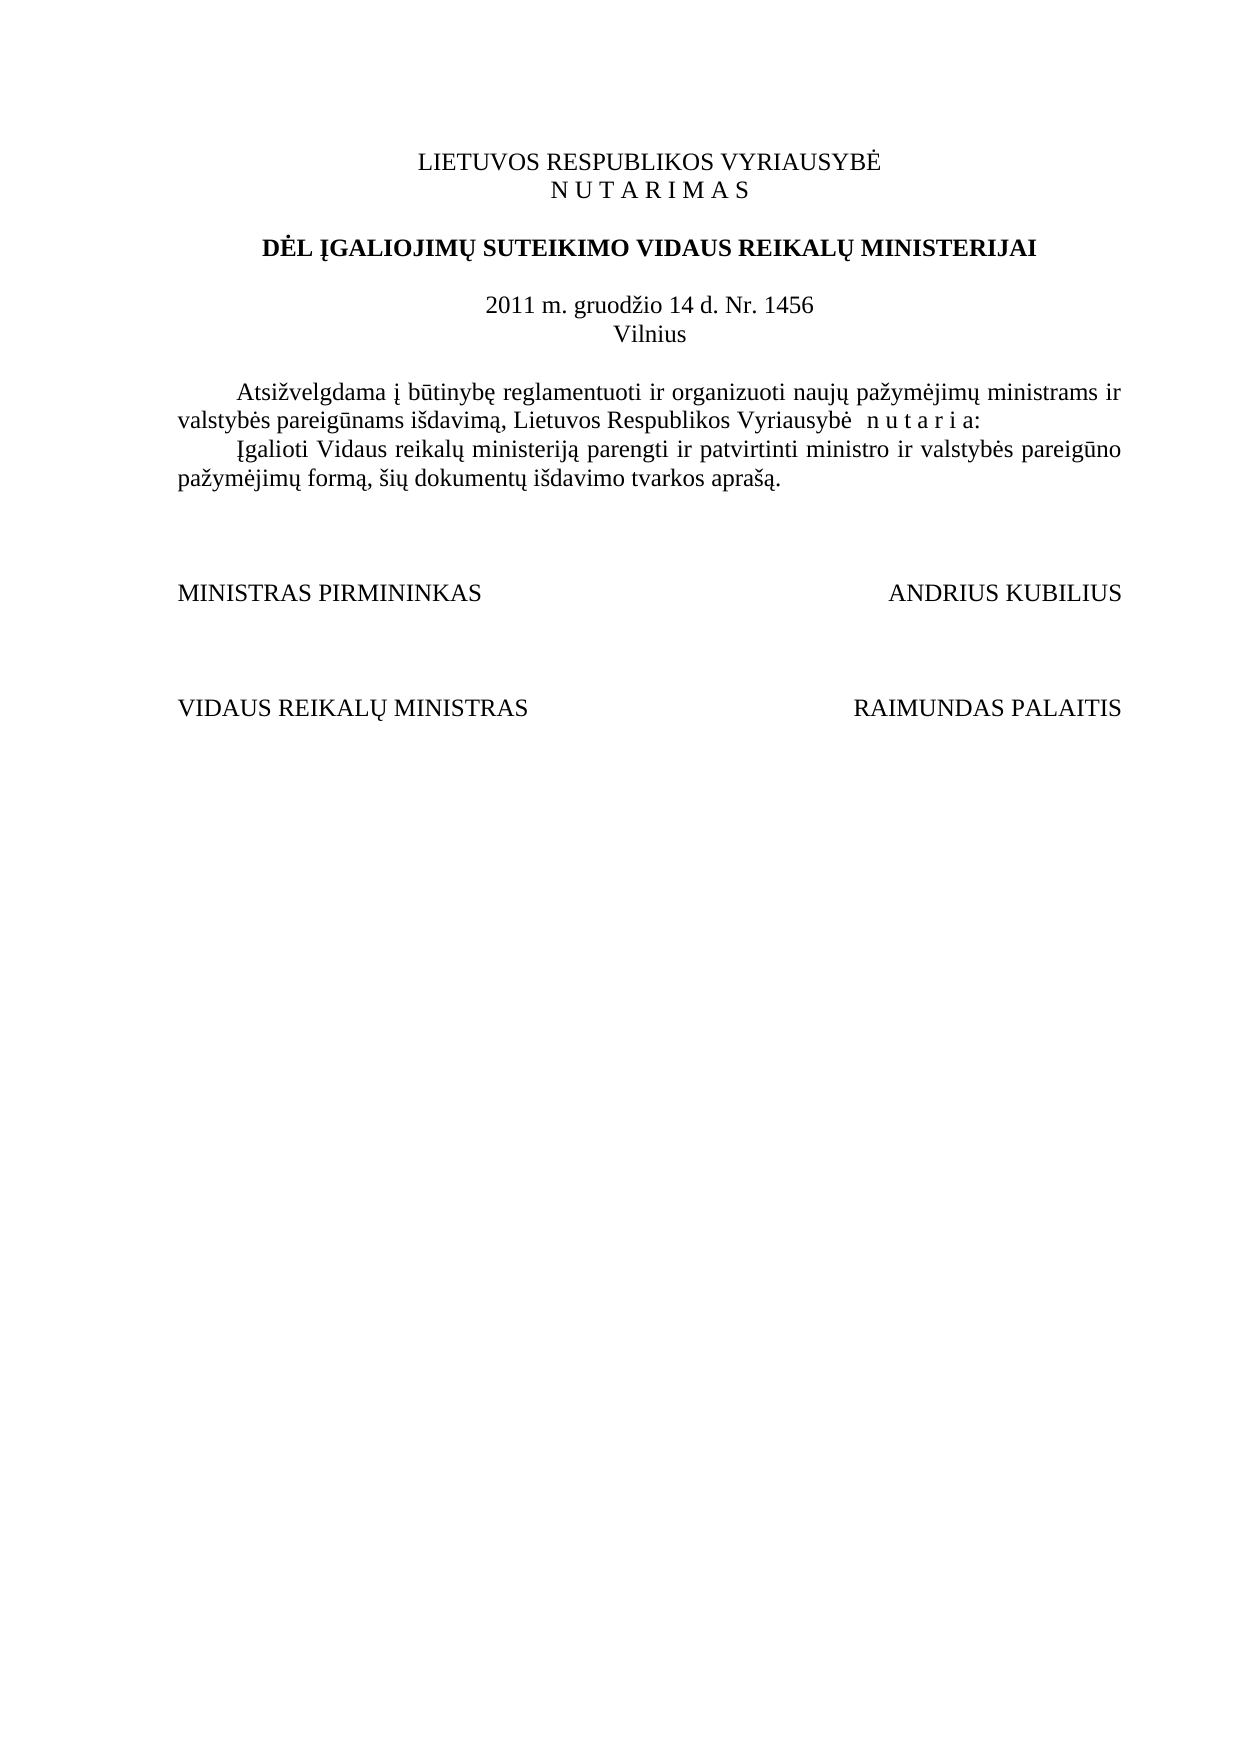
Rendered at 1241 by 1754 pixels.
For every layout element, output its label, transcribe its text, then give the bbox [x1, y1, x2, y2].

text MINISTRAS PIRMININKAS ANDRIUS KUBILIUS [177, 578, 1122, 607]
text Lietuvos Respublikos Vyriausybė [177, 147, 1122, 176]
text 2011 m. gruodžio 14 d. Nr. 1456 [177, 291, 1122, 319]
text Vilnius [177, 319, 1122, 348]
text DĖL ĮGALIOJIMŲ SUTEIKIMO VIDAUS REIKALŲ MINISTERIJAI [177, 233, 1122, 262]
text Atsižvelgdama į būtinybę reglamentuoti ir organizuoti naujų pažymėjimų ministrams ir valstybės pareigūnams išdavimą, Lietuvos Respublikos Vyriausybė nutaria: [177, 377, 1122, 434]
text Įgalioti Vidaus reikalų ministeriją parengti ir patvirtinti ministro ir valstybės pareigūno pažymėjimų formą, šių dokumentų išdavimo tvarkos aprašą. [177, 434, 1122, 492]
text VIDAUS REIKALŲ MINISTRAS RAIMUNDAS PALAITIS [177, 693, 1122, 722]
text NUTARIMAS [177, 176, 1122, 204]
